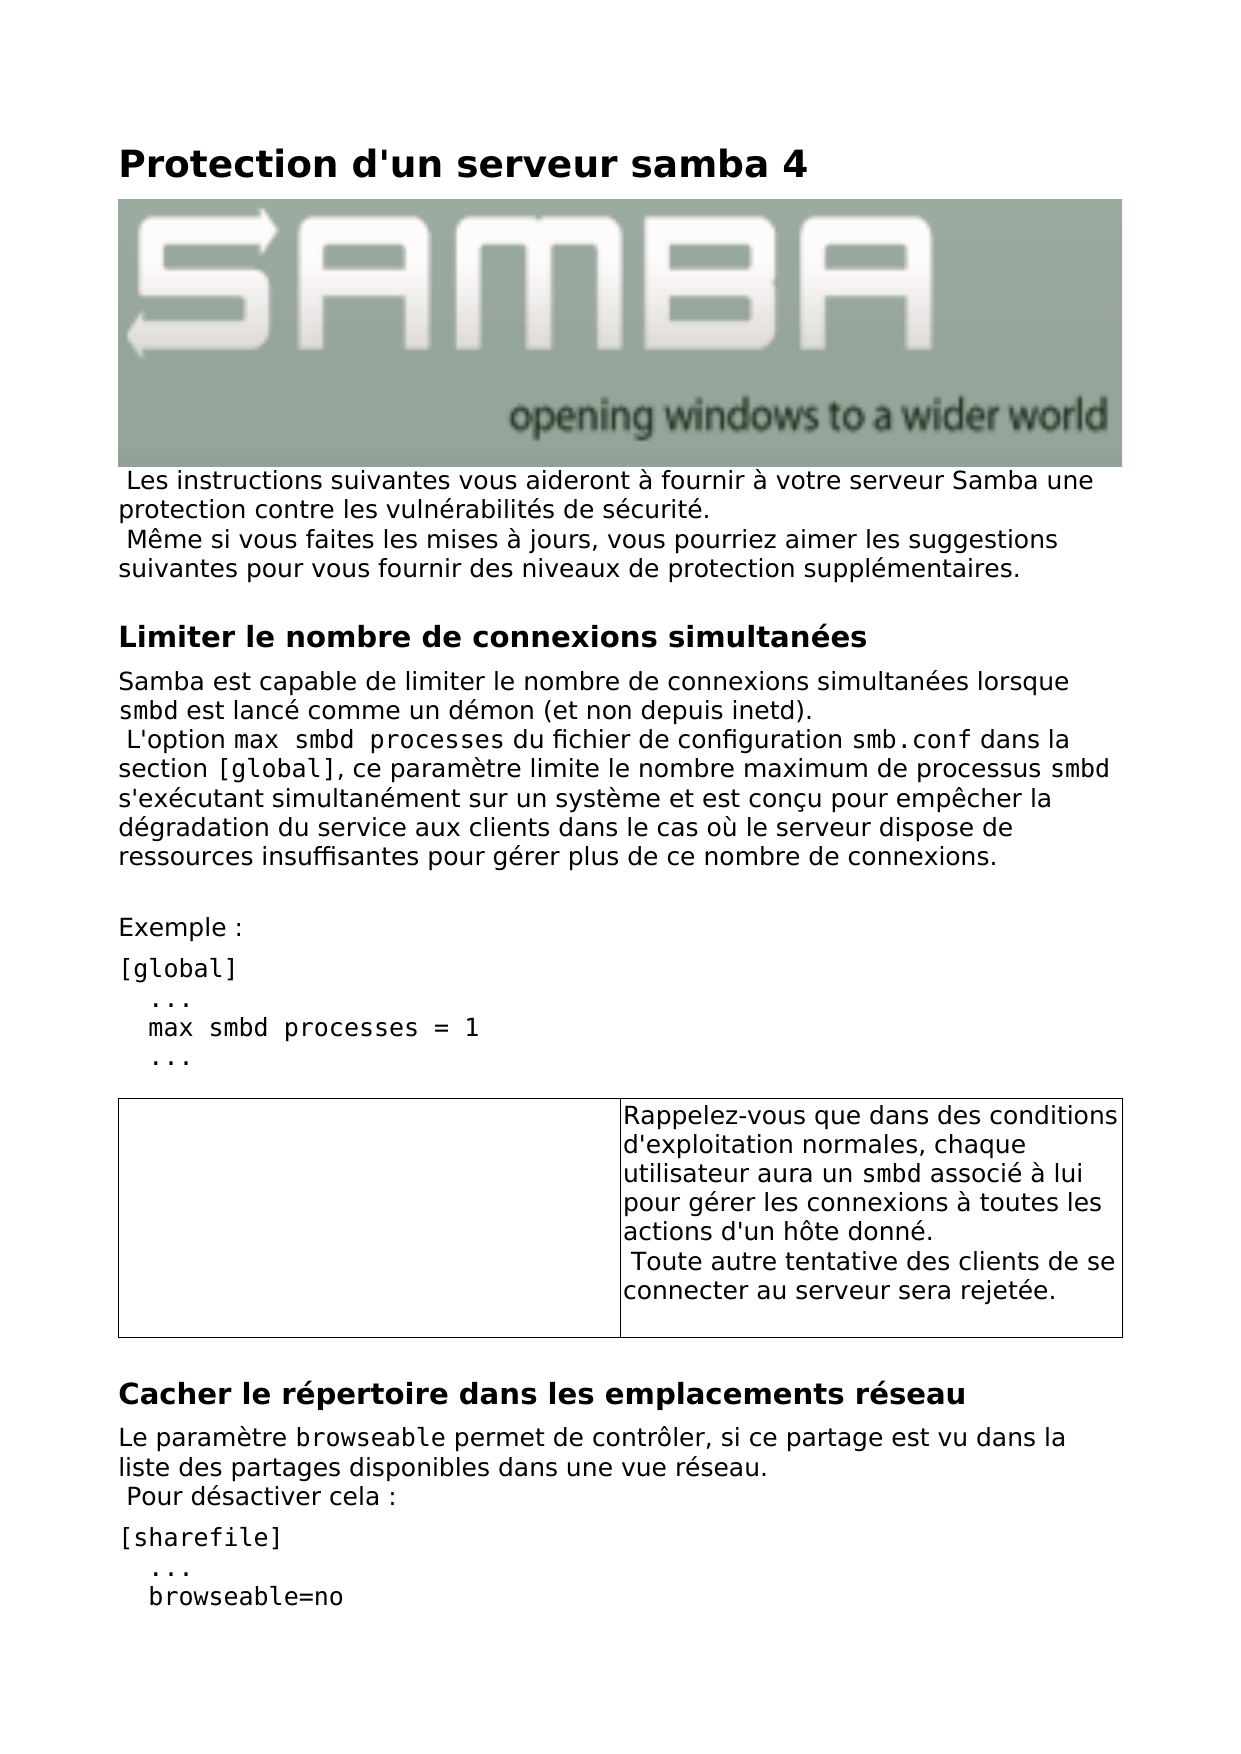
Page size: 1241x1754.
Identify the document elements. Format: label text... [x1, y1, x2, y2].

subtitle Cacher le répertoire dans les emplacements réseau [118, 1377, 1122, 1411]
text Les instructions suivantes vous aideront à fournir à votre serveur Samba une protection contre les vulnérabilités de sécurité. Même si vous faites les mises à jours, vous pourriez aimer les suggestions suivantes pour vous fournir des niveaux de protection supplémentaires. [118, 467, 1122, 583]
subtitle Limiter le nombre de connexions simultanées [118, 621, 1122, 655]
text Exemple : [118, 913, 1122, 942]
text [global] ... max smbd processes = 1 ... [118, 955, 1122, 1071]
table_header [119, 1099, 620, 1337]
text Samba est capable de limiter le nombre de connexions simultanées lorsque smbd est lancé comme un démon (et non depuis inetd). L'option max smbd processes du fichier de configuration smb.conf dans la section [global], ce paramètre limite le nombre maximum de processus smbd s'exécutant simultanément sur un système et est conçu pour empêcher la dégradation du service aux clients dans le cas où le serveur dispose de ressources insuffisantes pour gérer plus de ce nombre de connexions. [118, 667, 1122, 901]
text [sharefile] ... browseable=no [118, 1523, 1122, 1611]
text Le paramètre browseable permet de contrôler, si ce partage est vu dans la liste des partages disponibles dans une vue réseau. Pour désactiver cela : [118, 1423, 1122, 1511]
table_header Rappelez-vous que dans des conditions d'exploitation normales, chaque utilisateur aura un smbd associé à lui pour gérer les connexions à toutes les actions d'un hôte donné. Toute autre tentative des clients de se connecter au serveur sera rejetée. [621, 1099, 1122, 1337]
subtitle Protection d'un serveur samba 4 [118, 143, 1122, 187]
picture [118, 199, 1123, 467]
